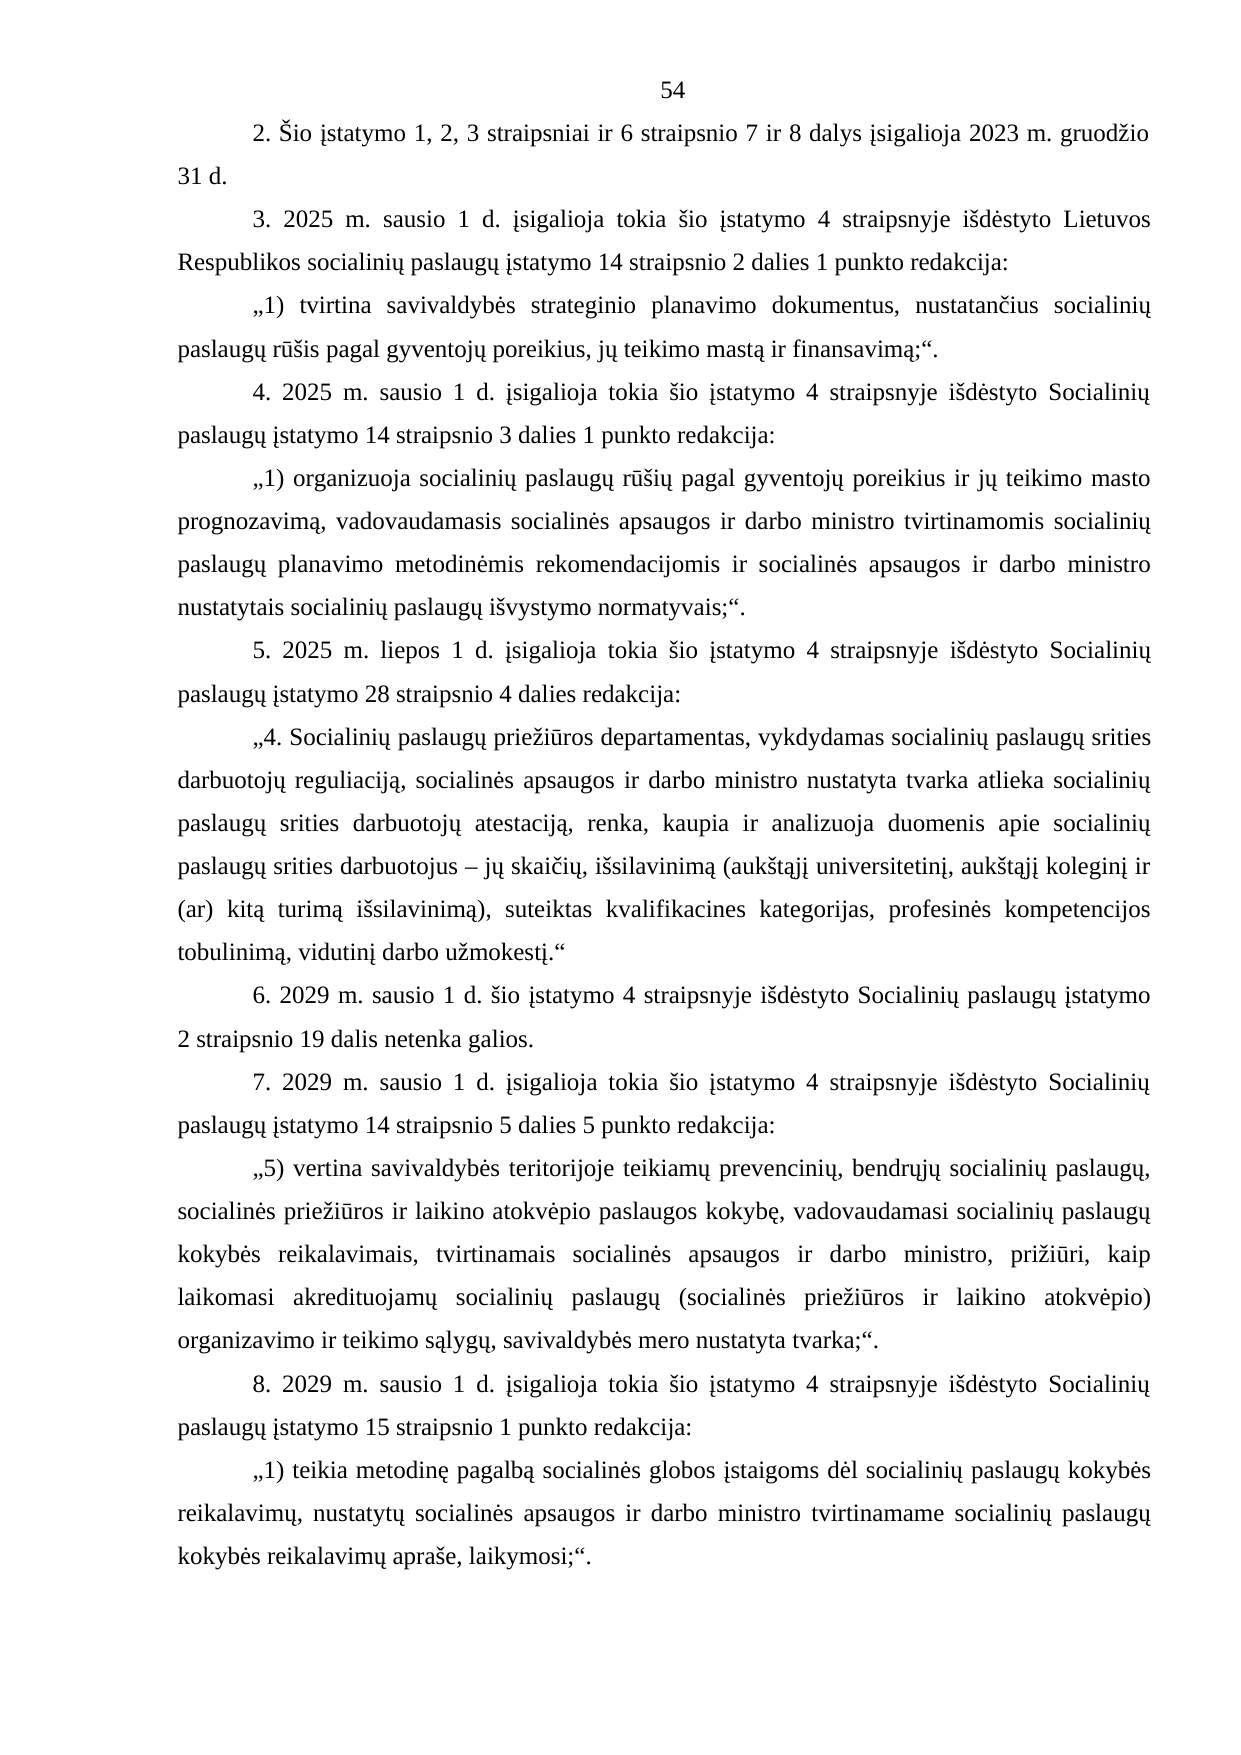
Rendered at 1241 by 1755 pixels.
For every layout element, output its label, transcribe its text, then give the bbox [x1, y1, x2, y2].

text „4. Socialinių paslaugų priežiūros departamentas, vykdydamas socialinių paslaugų srities darbuotojų reguliaciją, socialinės apsaugos ir darbo ministro nustatyta tvarka atlieka socialinių paslaugų srities darbuotojų atestaciją, renka, kaupia ir analizuoja duomenis apie socialinių paslaugų srities darbuotojus – jų skaičių, išsilavinimą (aukštąjį universitetinį, aukštąjį koleginį ir (ar) kitą turimą išsilavinimą), suteiktas kvalifikacines kategorijas, profesinės kompetencijos tobulinimą, vidutinį darbo užmokestį.“ [177, 722, 1152, 966]
text 3. 2025 m. sausio 1 d. įsigalioja tokia šio įstatymo 4 straipsnyje išdėstyto Lietuvos Respublikos socialinių paslaugų įstatymo 14 straipsnio 2 dalies 1 punkto redakcija: [177, 204, 1152, 276]
text 2. Šio įstatymo 1, 2, 3 straipsniai ir 6 straipsnio 7 ir 8 dalys įsigalioja 2023 m. gruodžio 31 d. [177, 118, 1152, 190]
text 5. 2025 m. liepos 1 d. įsigalioja tokia šio įstatymo 4 straipsnyje išdėstyto Socialinių paslaugų įstatymo 28 straipsnio 4 dalies redakcija: [177, 636, 1152, 707]
text „1) tvirtina savivaldybės strateginio planavimo dokumentus, nustatančius socialinių paslaugų rūšis pagal gyventojų poreikius, jų teikimo mastą ir finansavimą;“. [177, 291, 1152, 362]
text 4. 2025 m. sausio 1 d. įsigalioja tokia šio įstatymo 4 straipsnyje išdėstyto Socialinių paslaugų įstatymo 14 straipsnio 3 dalies 1 punkto redakcija: [177, 377, 1152, 449]
text „1) teikia metodinę pagalbą socialinės globos įstaigoms dėl socialinių paslaugų kokybės reikalavimų, nustatytų socialinės apsaugos ir darbo ministro tvirtinamame socialinių paslaugų kokybės reikalavimų apraše, laikymosi;“. [177, 1455, 1152, 1570]
text „5) vertina savivaldybės teritorijoje teikiamų prevencinių, bendrųjų socialinių paslaugų, socialinės priežiūros ir laikino atokvėpio paslaugos kokybę, vadovaudamasi socialinių paslaugų kokybės reikalavimais, tvirtinamais socialinės apsaugos ir darbo ministro, prižiūri, kaip laikomasi akredituojamų socialinių paslaugų (socialinės priežiūros ir laikino atokvėpio) organizavimo ir teikimo sąlygų, savivaldybės mero nustatyta tvarka;“. [177, 1153, 1152, 1354]
text 8. 2029 m. sausio 1 d. įsigalioja tokia šio įstatymo 4 straipsnyje išdėstyto Socialinių paslaugų įstatymo 15 straipsnio 1 punkto redakcija: [177, 1369, 1152, 1441]
text „1) organizuoja socialinių paslaugų rūšių pagal gyventojų poreikius ir jų teikimo masto prognozavimą, vadovaudamasis socialinės apsaugos ir darbo ministro tvirtinamomis socialinių paslaugų planavimo metodinėmis rekomendacijomis ir socialinės apsaugos ir darbo ministro nustatytais socialinių paslaugų išvystymo normatyvais;“. [177, 463, 1152, 621]
text 7. 2029 m. sausio 1 d. įsigalioja tokia šio įstatymo 4 straipsnyje išdėstyto Socialinių paslaugų įstatymo 14 straipsnio 5 dalies 5 punkto redakcija: [177, 1067, 1152, 1139]
text 6. 2029 m. sausio 1 d. šio įstatymo 4 straipsnyje išdėstyto Socialinių paslaugų įstatymo 2 straipsnio 19 dalis netenka galios. [177, 981, 1152, 1052]
